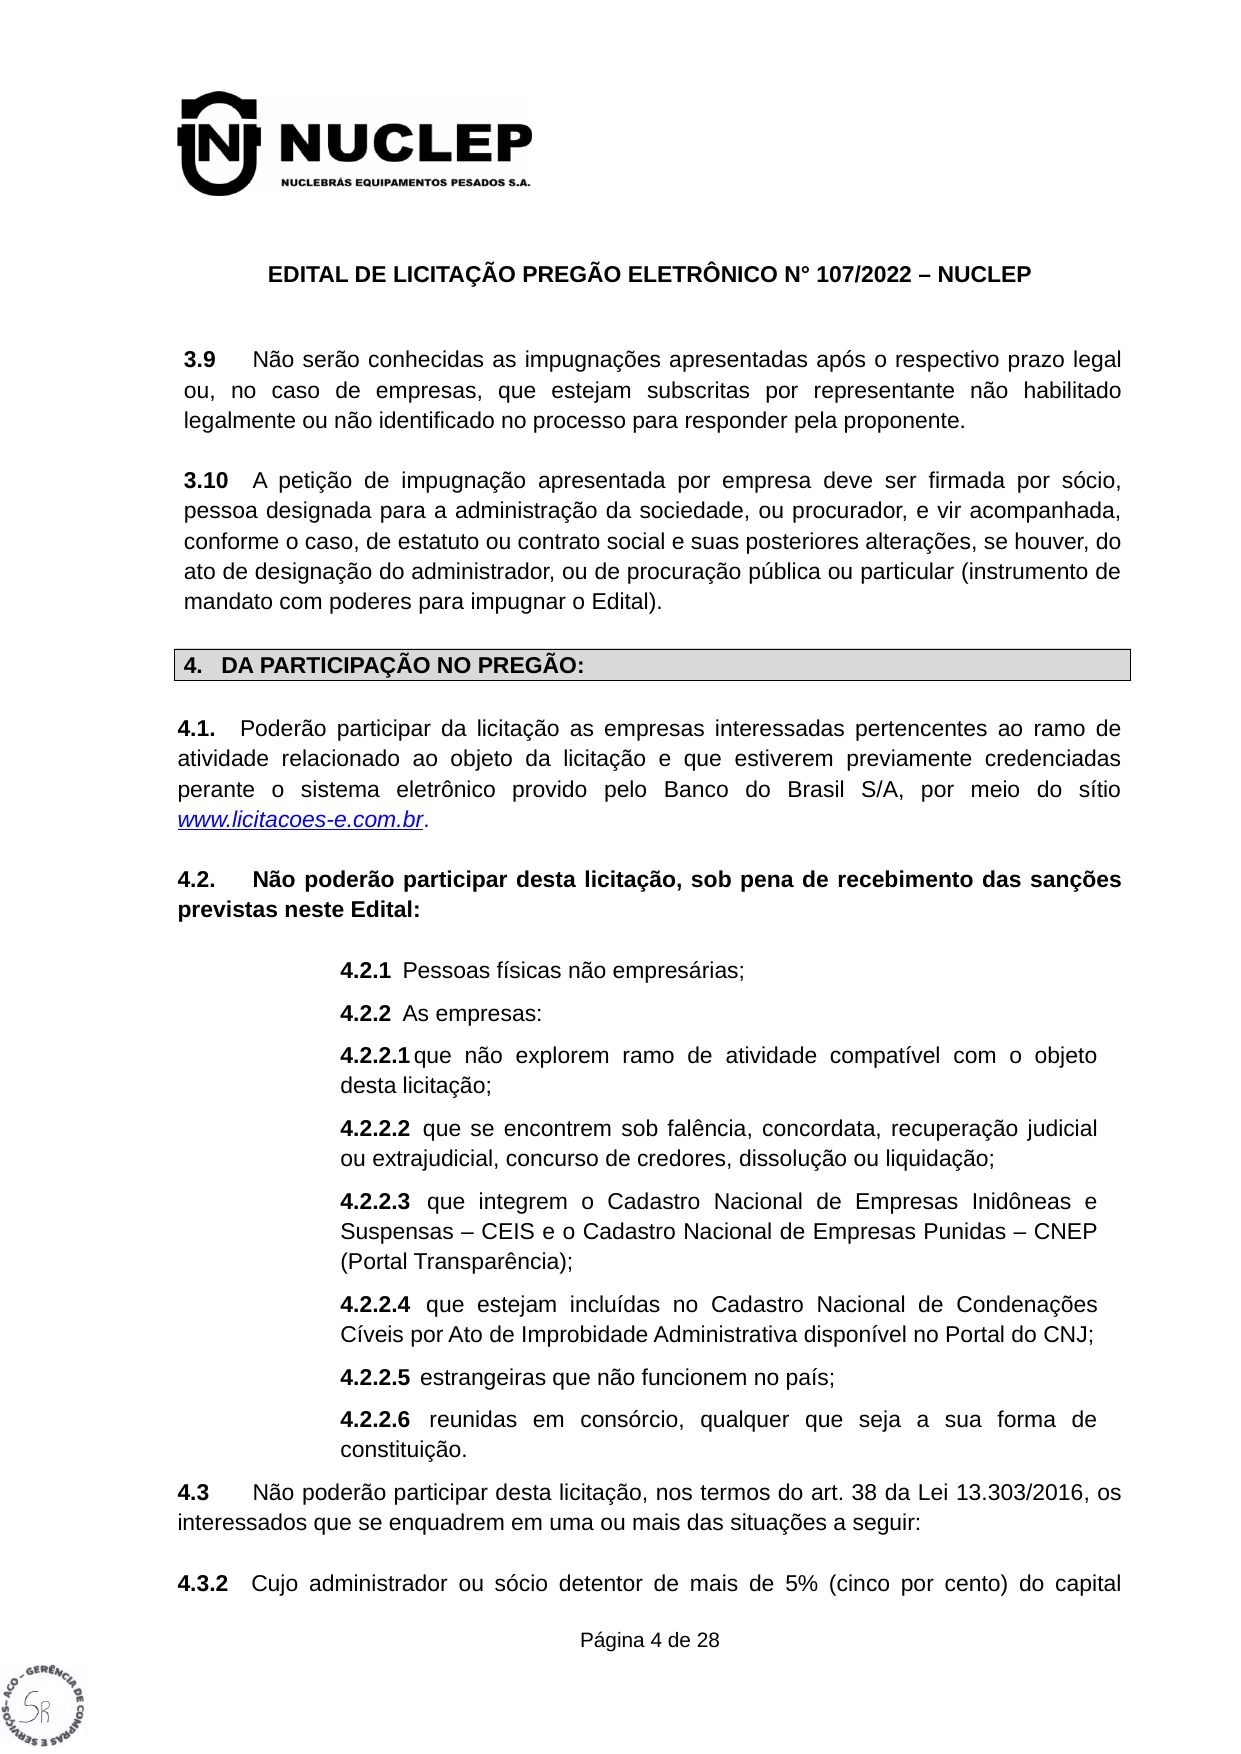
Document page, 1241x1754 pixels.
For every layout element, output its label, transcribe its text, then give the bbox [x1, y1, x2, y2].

list que integrem o Cadastro Nacional de Empresas Inidôneas e Suspensas – CEIS e o Cadastro Nacional de Empresas Punidas – CNEP (Portal Transparência); [340, 1188, 1098, 1274]
list reunidas em consórcio, qualquer que seja a sua forma de constituição. [340, 1406, 1098, 1463]
list Pessoas físicas não empresárias; [340, 957, 1098, 983]
list Cujo administrador ou sócio detentor de mais de 5% (cinco por cento) do capital [177, 1569, 1122, 1596]
list que não explorem ramo de atividade compatível com o objeto desta licitação; [340, 1042, 1098, 1099]
list DA PARTICIPAÇÃO NO PREGÃO: [175, 650, 1130, 680]
list que estejam incluídas no Cadastro Nacional de Condenações Cíveis por Ato de Improbidade Administrativa disponível no Portal do CNJ; [340, 1291, 1098, 1347]
list Não serão conhecidas as impugnações apresentadas após o respectivo prazo legal ou, no caso de empresas, que estejam subscritas por representante não habilitado legalmente ou não identificado no processo para responder pela proponente. [184, 346, 1122, 433]
list Não poderão participar desta licitação, sob pena de recebimento das sanções previstas neste Edital: [177, 866, 1122, 923]
list As empresas: [340, 999, 1098, 1026]
list que se encontrem sob falência, concordata, recuperação judicial ou extrajudicial, concurso de credores, dissolução ou liquidação; [340, 1115, 1098, 1171]
list A petição de impugnação apresentada por empresa deve ser firmada por sócio, pessoa designada para a administração da sociedade, ou procurador, e vir acompanhada, conforme o caso, de estatuto ou contrato social e suas posteriores alterações, se houver, do ato de designação do administrador, ou de procuração pública ou particular (instrumento de mandato com poderes para impugnar o Edital). [184, 467, 1122, 614]
list estrangeiras que não funcionem no país; [340, 1363, 1098, 1390]
picture [177, 91, 532, 196]
list Não poderão participar desta licitação, nos termos do art. 38 da Lei 13.303/2016, os interessados que se enquadrem em uma ou mais das situações a seguir: [177, 1479, 1122, 1536]
list Poderão participar da licitação as empresas interessadas pertencentes ao ramo de atividade relacionado ao objeto da licitação e que estiverem previamente credenciadas perante o sistema eletrônico provido pelo Banco do Brasil S/A, por meio do sítio www.licitacoes-e.com.br. [177, 715, 1122, 832]
picture [0, 1663, 91, 1748]
